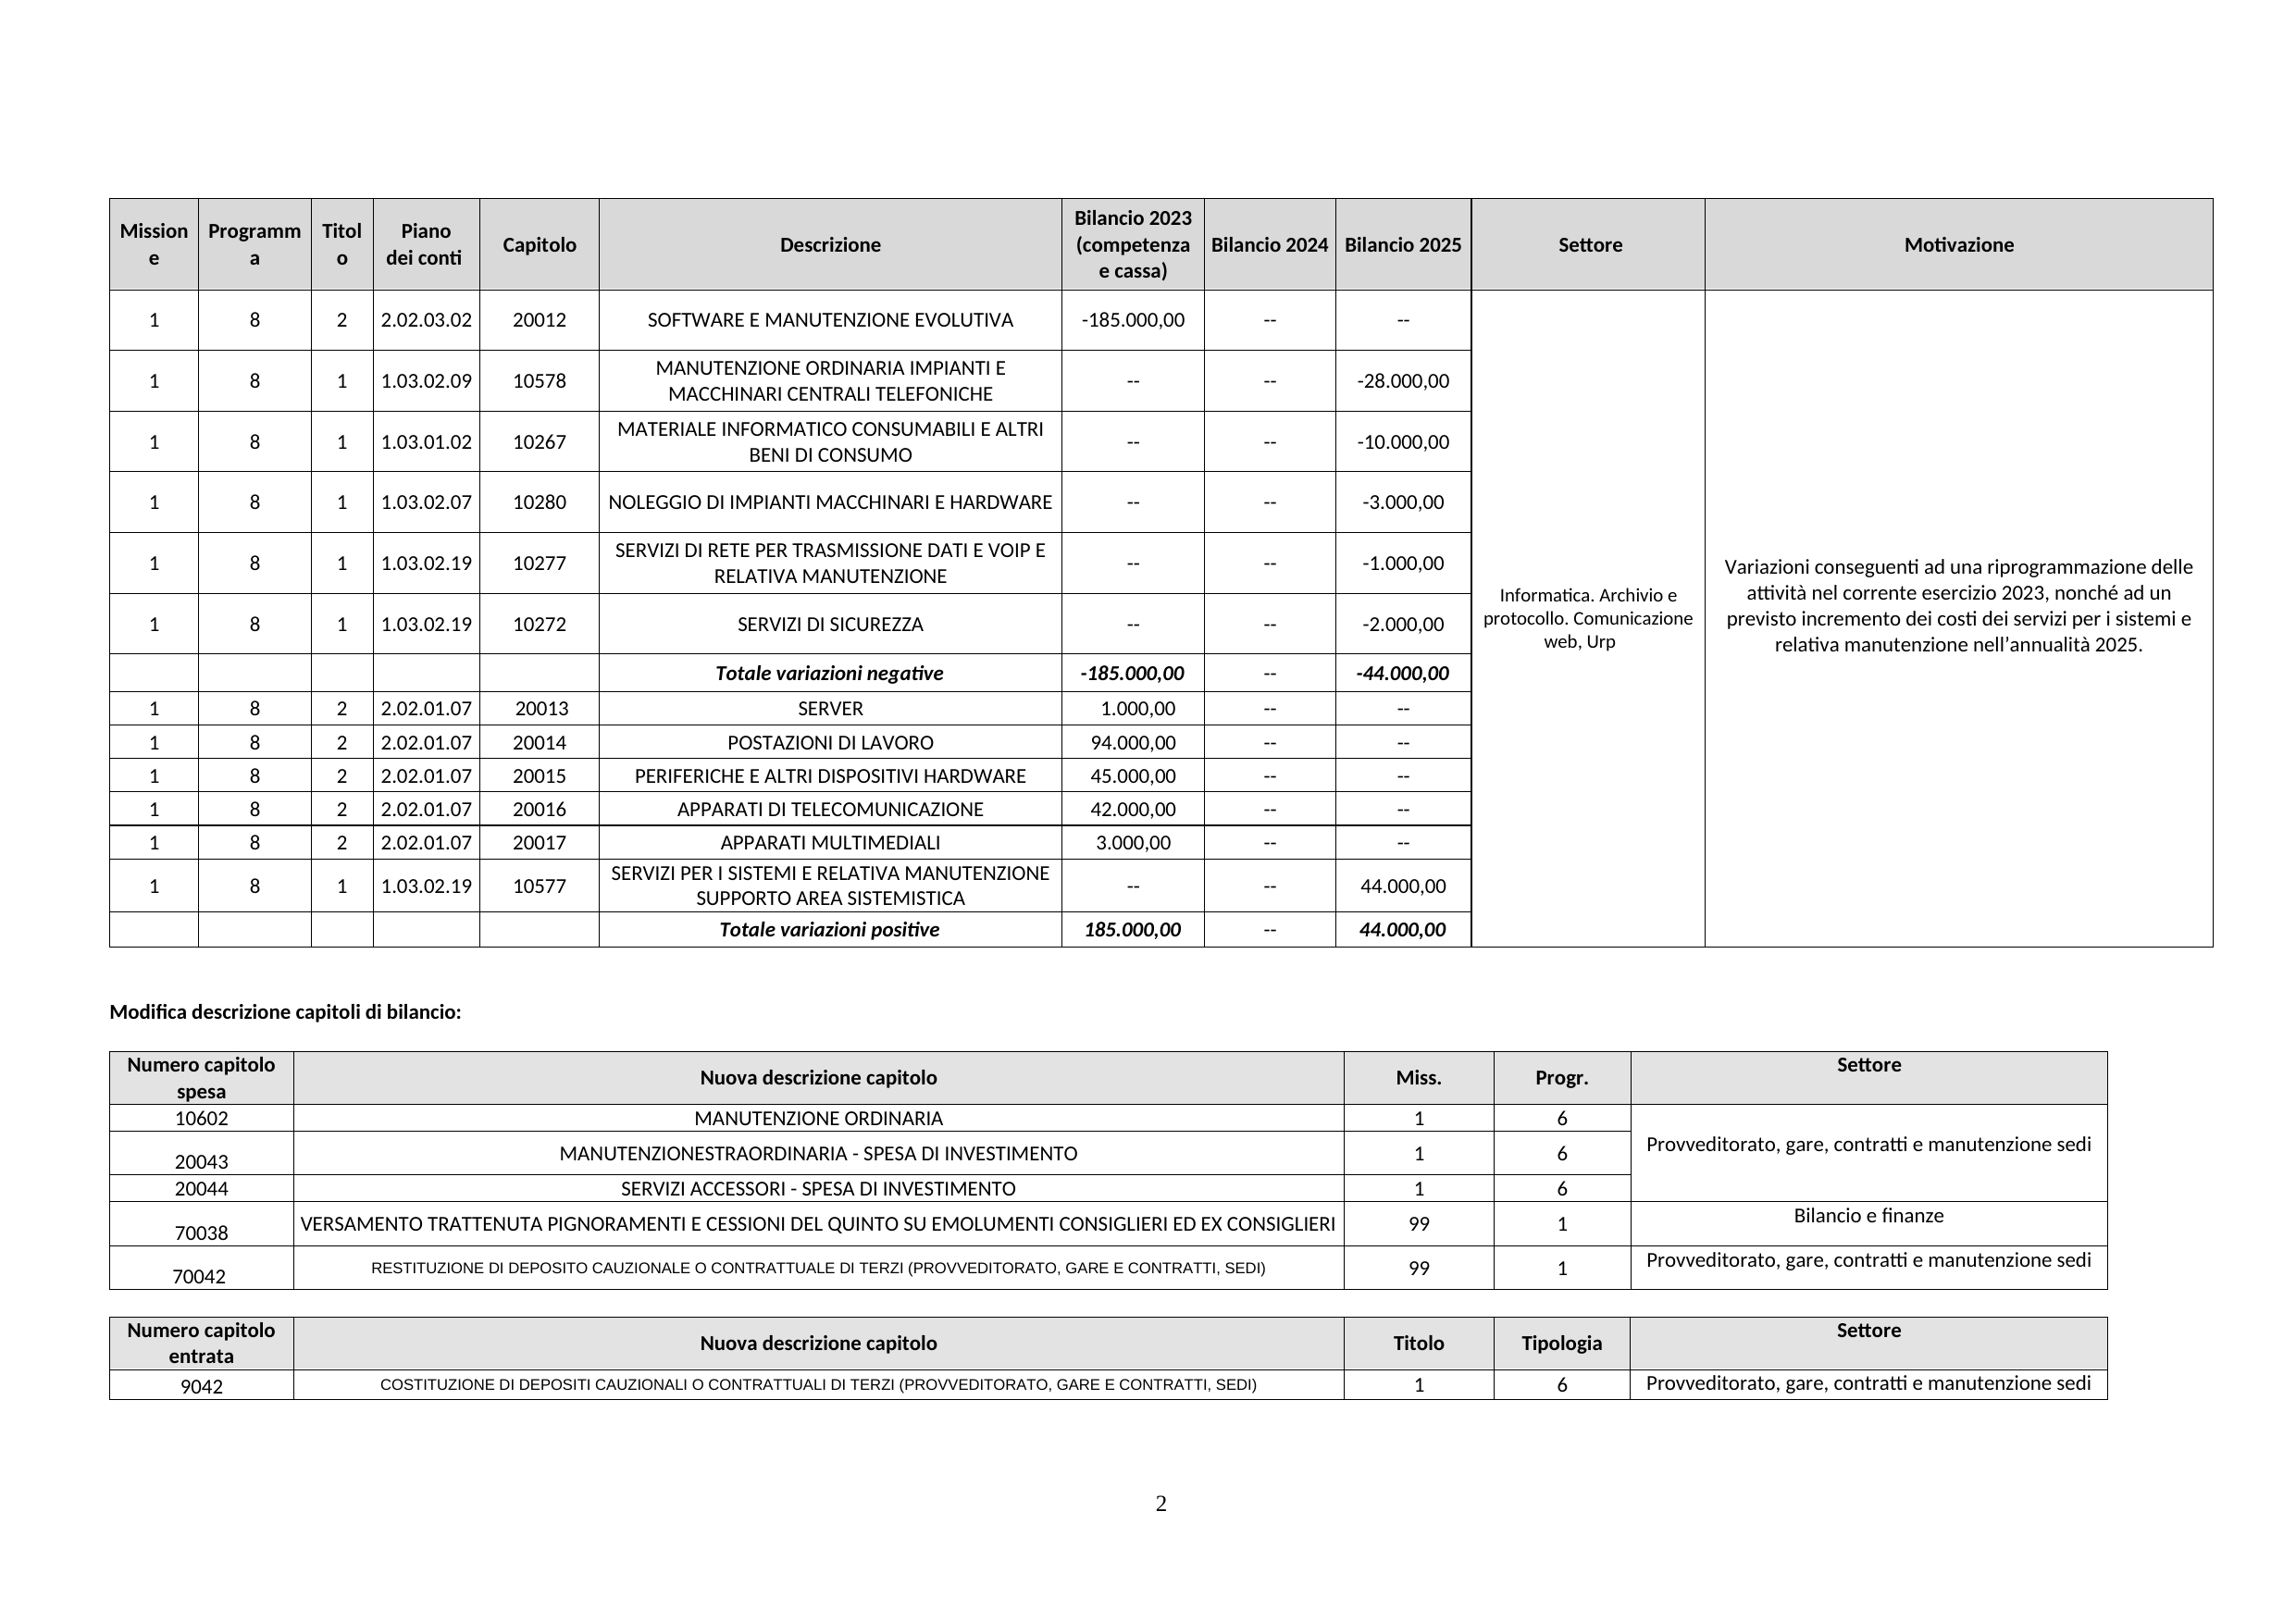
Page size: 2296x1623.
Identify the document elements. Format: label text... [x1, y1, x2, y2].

table_cell 1 [1345, 1105, 1494, 1131]
table_header Numero capitolo spesa [110, 1052, 293, 1104]
table_header Programma [199, 199, 311, 289]
table_cell [480, 912, 599, 946]
table_header Nuova descrizione capitolo [294, 1052, 1344, 1104]
table_cell 10602 [110, 1105, 293, 1131]
table_cell MATERIALE INFORMATICO CONSUMABILI E ALTRI BENI DI CONSUMO [600, 412, 1061, 471]
table_cell -- [1205, 759, 1335, 791]
table_cell 44.000,00 [1336, 860, 1471, 911]
table_header Settore [1472, 199, 1705, 289]
table_cell 20044 [110, 1175, 293, 1201]
table_cell 8 [199, 472, 311, 532]
table_cell 20043 [110, 1132, 293, 1174]
table_cell 99 [1345, 1246, 1494, 1289]
table_cell MANUTENZIONE ORDINARIA [294, 1105, 1344, 1131]
table_cell [110, 912, 198, 946]
table_header Bilancio 2024 [1205, 199, 1335, 289]
table_cell -- [1205, 291, 1335, 350]
table_cell 1 [312, 533, 373, 593]
table_cell COSTITUZIONE DI DEPOSITI CAUZIONALI O CONTRATTUALI DI TERZI (PROVVEDITORATO, GARE E CONTRATTI, SEDI) [294, 1370, 1344, 1399]
table_cell 2.02.01.07 [374, 725, 479, 758]
table_header Missione [110, 199, 198, 289]
table_header Bilancio 2025 [1336, 199, 1471, 289]
table_cell -185.000,00 [1062, 291, 1204, 350]
table_cell 8 [199, 412, 311, 471]
table_cell -- [1205, 472, 1335, 532]
table_cell -- [1336, 725, 1471, 758]
table_cell 3.000,00 [1062, 826, 1204, 859]
table_cell MANUTENZIONE ORDINARIA IMPIANTI E MACCHINARI CENTRALI TELEFONICHE [600, 351, 1061, 411]
table_header Tipologia [1495, 1318, 1630, 1369]
table_cell Provveditorato, gare, contratti e manutenzione sedi [1631, 1370, 2107, 1399]
table_cell PERIFERICHE E ALTRI DISPOSITIVI HARDWARE [600, 759, 1061, 791]
table_cell -- [1062, 533, 1204, 593]
table_cell 99 [1345, 1202, 1494, 1245]
table_cell 1 [312, 351, 373, 411]
table_cell Informatica. Archivio e protocollo. Comunicazione web, Urp [1472, 291, 1705, 946]
table_cell 2 [312, 792, 373, 824]
table_cell 2 [312, 725, 373, 758]
table_cell 185.000,00 [1062, 912, 1204, 946]
table_cell -- [1205, 594, 1335, 653]
table_cell 2 [312, 759, 373, 791]
table_cell MANUTENZIONESTRAORDINARIA - SPESA DI INVESTIMENTO [294, 1132, 1344, 1174]
table_cell -- [1205, 860, 1335, 911]
table_cell [480, 654, 599, 691]
table_cell 1 [312, 472, 373, 532]
table_cell 1 [1345, 1132, 1494, 1174]
table_cell 10578 [480, 351, 599, 411]
table_cell -- [1336, 692, 1471, 725]
table_cell 2 [312, 692, 373, 725]
table_cell 1 [110, 759, 198, 791]
table_header Settore [1631, 1318, 2107, 1369]
table_cell -1.000,00 [1336, 533, 1471, 593]
table_cell Bilancio e finanze [1632, 1202, 2107, 1245]
table_cell 8 [199, 533, 311, 593]
table_cell 1.03.02.07 [374, 472, 479, 532]
table_cell 8 [199, 351, 311, 411]
table_cell 1 [110, 860, 198, 911]
table_cell SERVIZI PER I SISTEMI E RELATIVA MANUTENZIONE SUPPORTO AREA SISTEMISTICA [600, 860, 1061, 911]
table_cell 8 [199, 826, 311, 859]
table_cell 10277 [480, 533, 599, 593]
table_cell -28.000,00 [1336, 351, 1471, 411]
table_cell [110, 654, 198, 691]
table_header Descrizione [600, 199, 1061, 289]
table_cell Provveditorato, gare, contratti e manutenzione sedi [1632, 1246, 2107, 1289]
table_cell 6 [1495, 1132, 1631, 1174]
table_cell 6 [1495, 1370, 1630, 1399]
table_cell SERVIZI DI RETE PER TRASMISSIONE DATI E VOIP E RELATIVA MANUTENZIONE [600, 533, 1061, 593]
table_cell 1 [110, 472, 198, 532]
table_header Titolo [1345, 1318, 1494, 1369]
table_cell 1 [1345, 1175, 1494, 1201]
table_cell 6 [1495, 1105, 1631, 1131]
table_cell 1 [110, 594, 198, 653]
table_cell -- [1062, 594, 1204, 653]
table_cell 20013 [480, 692, 599, 725]
table_cell 10577 [480, 860, 599, 911]
table_cell 9042 [110, 1370, 293, 1399]
table_cell 2.02.01.07 [374, 759, 479, 791]
table_cell 10280 [480, 472, 599, 532]
table_cell 2.02.01.07 [374, 692, 479, 725]
table_cell 1 [1345, 1370, 1494, 1399]
table_cell 1.03.02.19 [374, 533, 479, 593]
table_cell Totale variazioni negative [600, 654, 1061, 691]
table_cell 6 [1495, 1175, 1631, 1201]
table_cell 42.000,00 [1062, 792, 1204, 824]
table_cell [312, 654, 373, 691]
table_cell 2.02.03.02 [374, 291, 479, 350]
table_header Settore [1632, 1052, 2107, 1104]
table_cell 8 [199, 291, 311, 350]
table_cell 1 [110, 412, 198, 471]
table_cell -- [1205, 792, 1335, 824]
table_cell 44.000,00 [1336, 912, 1471, 946]
table_cell 20015 [480, 759, 599, 791]
table_cell RESTITUZIONE DI DEPOSITO CAUZIONALE O CONTRATTUALE DI TERZI (PROVVEDITORATO, GARE E CONTRATTI, SEDI) [294, 1246, 1344, 1289]
table_cell 2 [312, 826, 373, 859]
table_header Bilancio 2023 (competenza e cassa) [1062, 199, 1204, 289]
table_cell Totale variazioni positive [600, 912, 1061, 946]
table_cell 1 [110, 533, 198, 593]
table_cell [199, 654, 311, 691]
table_cell -- [1205, 533, 1335, 593]
table_header Nuova descrizione capitolo [294, 1318, 1344, 1369]
table_cell 8 [199, 692, 311, 725]
table_cell 1.03.02.19 [374, 594, 479, 653]
table_cell SERVER [600, 692, 1061, 725]
table_cell 45.000,00 [1062, 759, 1204, 791]
table_cell 1 [1495, 1246, 1631, 1289]
table_cell 1 [110, 351, 198, 411]
table_cell -- [1336, 792, 1471, 824]
table_cell POSTAZIONI DI LAVORO [600, 725, 1061, 758]
table_cell -- [1205, 826, 1335, 859]
table_cell SERVIZI DI SICUREZZA [600, 594, 1061, 653]
table_cell SERVIZI ACCESSORI - SPESA DI INVESTIMENTO [294, 1175, 1344, 1201]
table_header Miss. [1345, 1052, 1494, 1104]
table_cell 8 [199, 860, 311, 911]
table_cell -- [1062, 860, 1204, 911]
table_cell -185.000,00 [1062, 654, 1204, 691]
table_cell -- [1062, 472, 1204, 532]
table_cell 20012 [480, 291, 599, 350]
table_cell -- [1336, 759, 1471, 791]
table_cell 1 [110, 826, 198, 859]
table_cell -2.000,00 [1336, 594, 1471, 653]
table_cell 8 [199, 792, 311, 824]
table_header Capitolo [480, 199, 599, 289]
table_cell 1 [312, 594, 373, 653]
table_cell 20017 [480, 826, 599, 859]
table_header Titolo [312, 199, 373, 289]
table_cell 1.03.02.19 [374, 860, 479, 911]
table_cell -- [1336, 291, 1471, 350]
table_cell 8 [199, 594, 311, 653]
table_cell [374, 654, 479, 691]
table_cell -- [1062, 351, 1204, 411]
table_cell -- [1205, 725, 1335, 758]
table_cell -44.000,00 [1336, 654, 1471, 691]
table_cell 1 [1495, 1202, 1631, 1245]
table_cell [374, 912, 479, 946]
table_cell -- [1205, 912, 1335, 946]
table_header Numero capitolo entrata [110, 1318, 293, 1369]
table_cell -3.000,00 [1336, 472, 1471, 532]
table_cell APPARATI DI TELECOMUNICAZIONE [600, 792, 1061, 824]
table_cell 1 [110, 792, 198, 824]
table_cell -- [1205, 654, 1335, 691]
table_cell 70042 [110, 1246, 293, 1289]
table_cell [312, 912, 373, 946]
text Modifica descrizione capitoli di bilancio: [109, 998, 2214, 1025]
table_cell 70038 [110, 1202, 293, 1245]
table_cell Variazioni conseguenti ad una riprogrammazione delle attività nel corrente esercizio 2023, nonché ad un previsto incremento dei costi dei servizi per i sistemi e relativa manutenzione nell’annualità 2025. [1706, 291, 2213, 946]
table_cell -10.000,00 [1336, 412, 1471, 471]
table_cell VERSAMENTO TRATTENUTA PIGNORAMENTI E CESSIONI DEL QUINTO SU EMOLUMENTI CONSIGLIERI ED EX CONSIGLIERI [294, 1202, 1344, 1245]
table_header Progr. [1495, 1052, 1631, 1104]
table_header Piano dei conti [374, 199, 479, 289]
table_cell -- [1336, 826, 1471, 859]
table_cell 20016 [480, 792, 599, 824]
table_cell -- [1205, 351, 1335, 411]
table_cell 10272 [480, 594, 599, 653]
table_cell 20014 [480, 725, 599, 758]
table_cell 1.03.02.09 [374, 351, 479, 411]
table_cell SOFTWARE E MANUTENZIONE EVOLUTIVA [600, 291, 1061, 350]
table_cell -- [1062, 412, 1204, 471]
table_cell 1.03.01.02 [374, 412, 479, 471]
table_header Motivazione [1706, 199, 2213, 289]
table_cell 1 [110, 291, 198, 350]
table_cell Provveditorato, gare, contratti e manutenzione sedi [1632, 1105, 2107, 1201]
table_cell NOLEGGIO DI IMPIANTI MACCHINARI E HARDWARE [600, 472, 1061, 532]
table_cell 94.000,00 [1062, 725, 1204, 758]
table_cell 8 [199, 759, 311, 791]
table_cell 1 [110, 725, 198, 758]
table_cell 2.02.01.07 [374, 826, 479, 859]
table_cell [199, 912, 311, 946]
table_cell 1 [312, 860, 373, 911]
table_cell -- [1205, 692, 1335, 725]
table_cell -- [1205, 412, 1335, 471]
table_cell 8 [199, 725, 311, 758]
table_cell 2 [312, 291, 373, 350]
table_cell 1 [312, 412, 373, 471]
table_cell 1.000,00 [1062, 692, 1204, 725]
table_cell 1 [110, 692, 198, 725]
table_cell 10267 [480, 412, 599, 471]
table_cell 2.02.01.07 [374, 792, 479, 824]
table_cell APPARATI MULTIMEDIALI [600, 826, 1061, 859]
